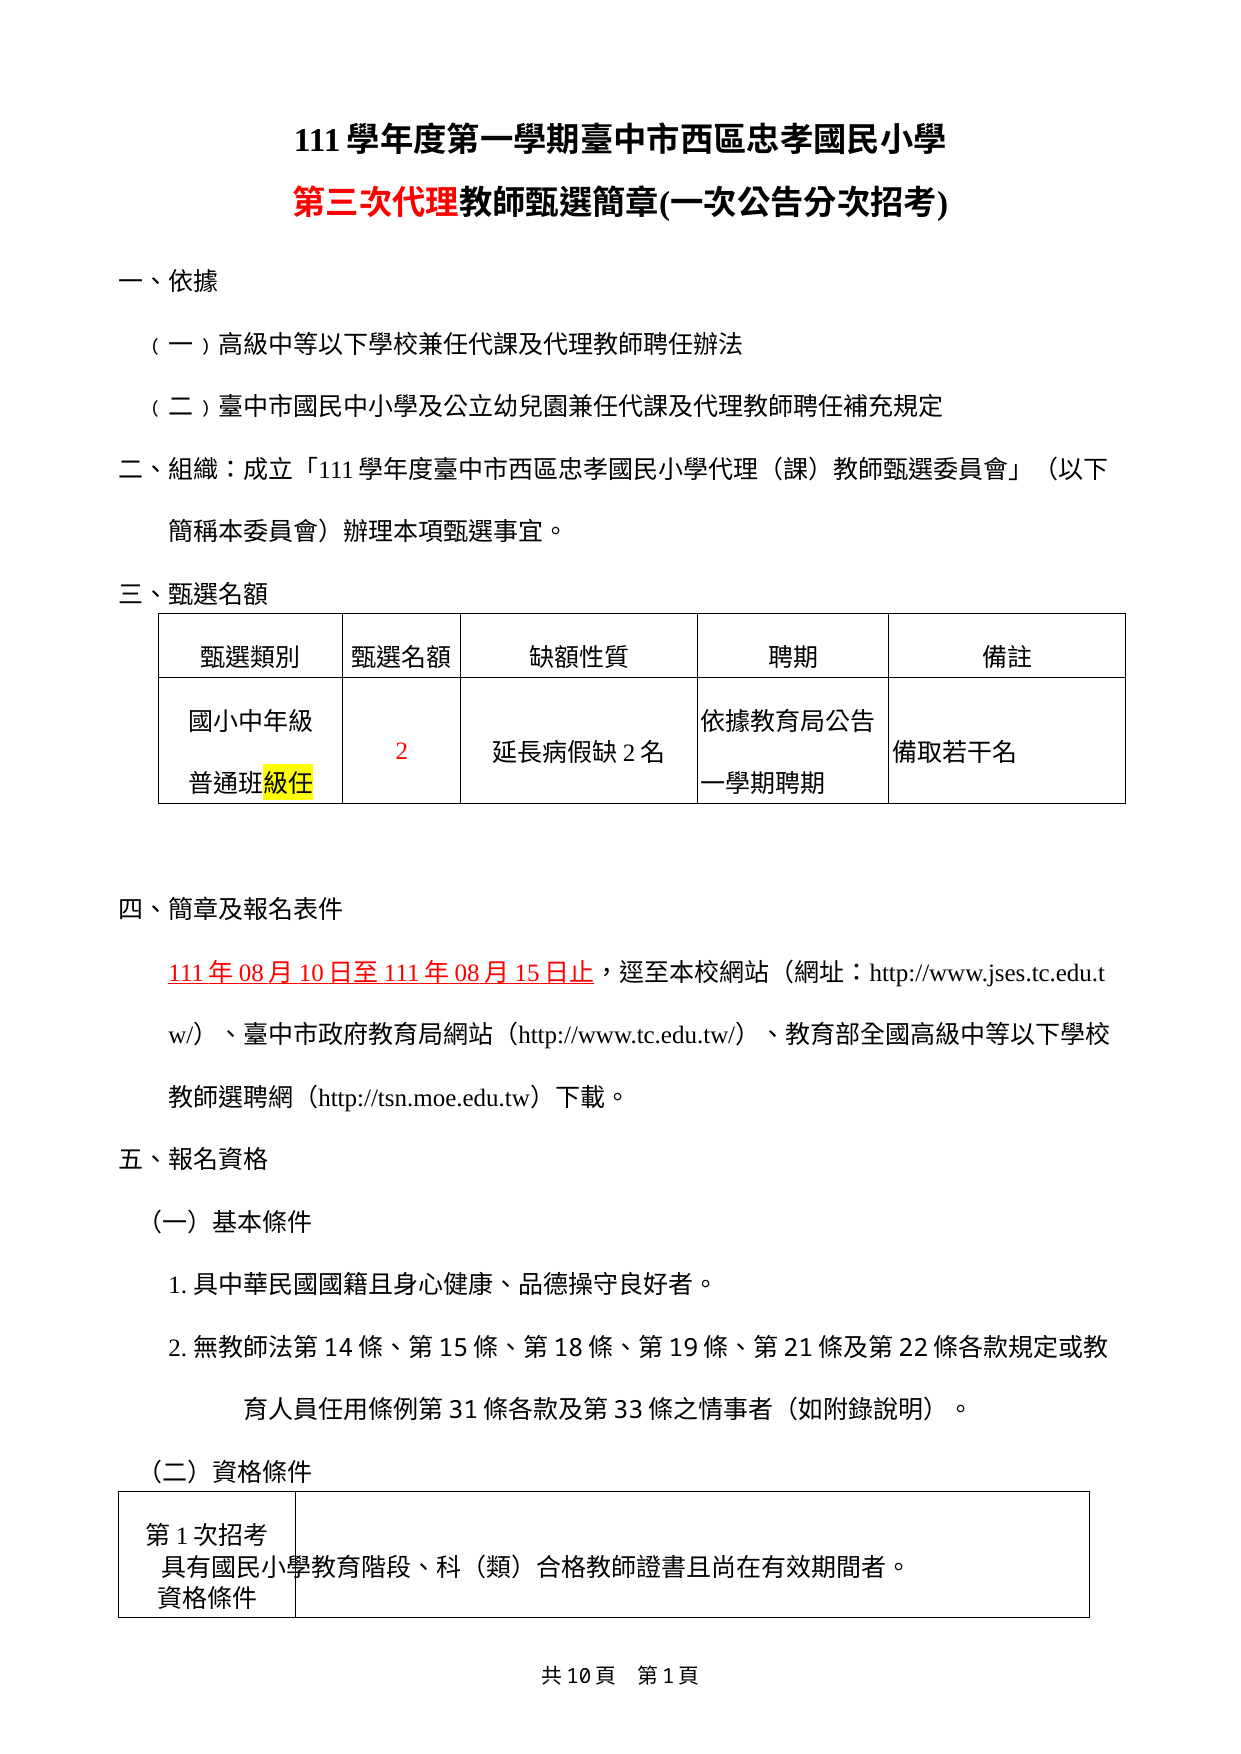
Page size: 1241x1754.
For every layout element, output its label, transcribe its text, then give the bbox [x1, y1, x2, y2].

text 1. 具中華民國國籍且身心健康、品德操守良好者。 [118, 1241, 1122, 1304]
text （一）基本條件 [118, 1179, 1122, 1241]
table_header 1.具有國民小學教育階段、科（類）合格教師證書且尚在有效期間者。 [296, 1492, 1089, 1617]
text ﹙二﹚臺中市國民中小學及公立幼兒園兼任代課及代理教師聘任補充規定 [143, 363, 1122, 426]
text 三、甄選名額 [118, 551, 1122, 613]
text ﹙一﹚高級中等以下學校兼任代課及代理教師聘任辦法 [143, 301, 1122, 363]
table_header 第1次招考 資格條件 [119, 1492, 295, 1617]
table_cell 國小中年級 普通班級任 [159, 678, 342, 803]
table_header 甄選名額 [343, 614, 460, 677]
text 二、組織：成立「111學年度臺中市西區忠孝國民小學代理（課）教師甄選委員會」（以下簡稱本委員會）辦理本項甄選事宜。 [118, 426, 1122, 551]
table_cell 2 [343, 678, 460, 803]
text 111學年度第一學期臺中市西區忠孝國民小學 [118, 96, 1122, 158]
text 五、報名資格 [118, 1116, 1122, 1179]
table_header 聘期 [698, 614, 888, 677]
text 四、簡章及報名表件 111年08月10日至111年08月15日止，逕至本校網站（網址：http://www.jses.tc.edu.tw/）、臺中市政府教育局網站（http://www.tc.edu.tw/）、教育部全國高級中等以下學校教師選聘網（http://tsn.moe.edu.tw）下載。 [118, 866, 1122, 1116]
text （二）資格條件 [118, 1429, 1122, 1491]
text 第三次代理教師甄選簡章(一次公告分次招考) [118, 158, 1122, 221]
text 2. 無教師法第14條、第15條、第18條、第19條、第21條及第22條各款規定或教育人員任用條例第31條各款及第33條之情事者（如附錄說明）。 [118, 1304, 1122, 1429]
table_header 甄選類別 [159, 614, 342, 677]
table_cell 延長病假缺2名 [461, 678, 697, 803]
text 一、依據 [118, 238, 1122, 301]
table_cell 依據教育局公告一學期聘期 [698, 678, 888, 803]
table_header 缺額性質 [461, 614, 697, 677]
table_cell 備取若干名 [889, 678, 1125, 803]
table_header 備註 [889, 614, 1125, 677]
